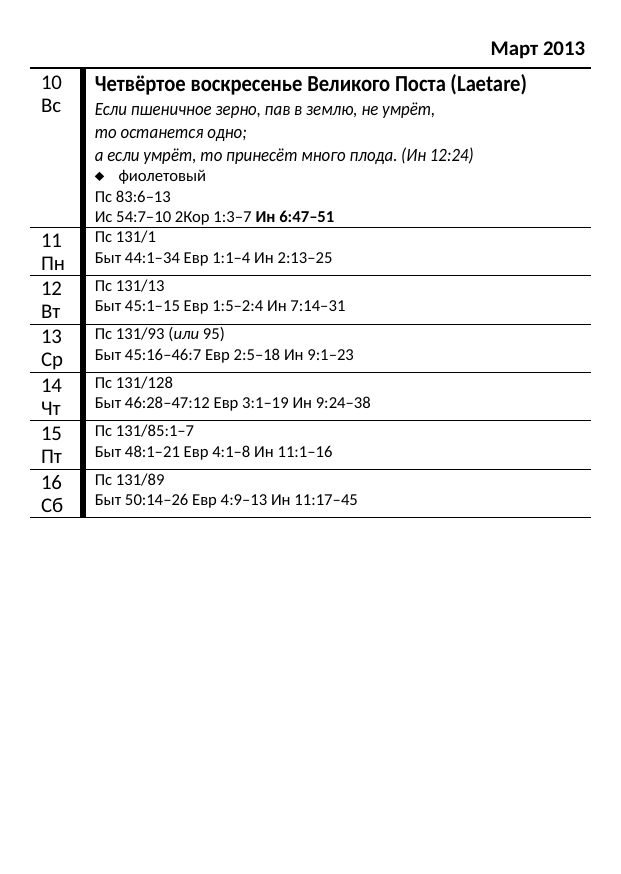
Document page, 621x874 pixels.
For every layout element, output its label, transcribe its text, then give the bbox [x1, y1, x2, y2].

table_cell Четвёртое воскресенье Великого Поста (Laetare) Если пшеничное зерно, пав в землю, не умрёт, то останется одно; а если умрёт, то принесёт много плода. (Ин 12:24) фиолетовый Пс 83:6–13 Ис 54:7–10 2Кор 1:3–7 Ин 6:47–51 [86, 69, 591, 227]
table_cell 12 Вт [30, 276, 80, 323]
table_cell 15 Пт [30, 421, 80, 469]
table_cell Пс 131/89 Быт 50:14–26 Евр 4:9–13 Ин 11:17–45 [86, 470, 591, 517]
table_cell Пс 131/1 Быт 44:1–34 Евр 1:1–4 Ин 2:13–25 [86, 228, 591, 275]
table_cell 14 Чт [30, 373, 80, 420]
table_cell Пс 131/85:1–7 Быт 48:1–21 Евр 4:1–8 Ин 11:1–16 [86, 421, 591, 469]
table_cell 10 Вс [30, 69, 80, 227]
table_cell Пс 131/93 (или 95) Быт 45:16–46:7 Евр 2:5–18 Ин 9:1–23 [86, 325, 591, 372]
table_cell Пс 131/128 Быт 46:28–47:12 Евр 3:1–19 Ин 9:24–38 [86, 373, 591, 420]
table_cell 11 Пн [30, 228, 80, 275]
table_header Март 2013 [30, 30, 591, 67]
table_cell Пс 131/13 Быт 45:1–15 Евр 1:5–2:4 Ин 7:14–31 [86, 276, 591, 323]
table_cell 13 Ср [30, 325, 80, 372]
table_cell 16 Сб [30, 470, 80, 517]
